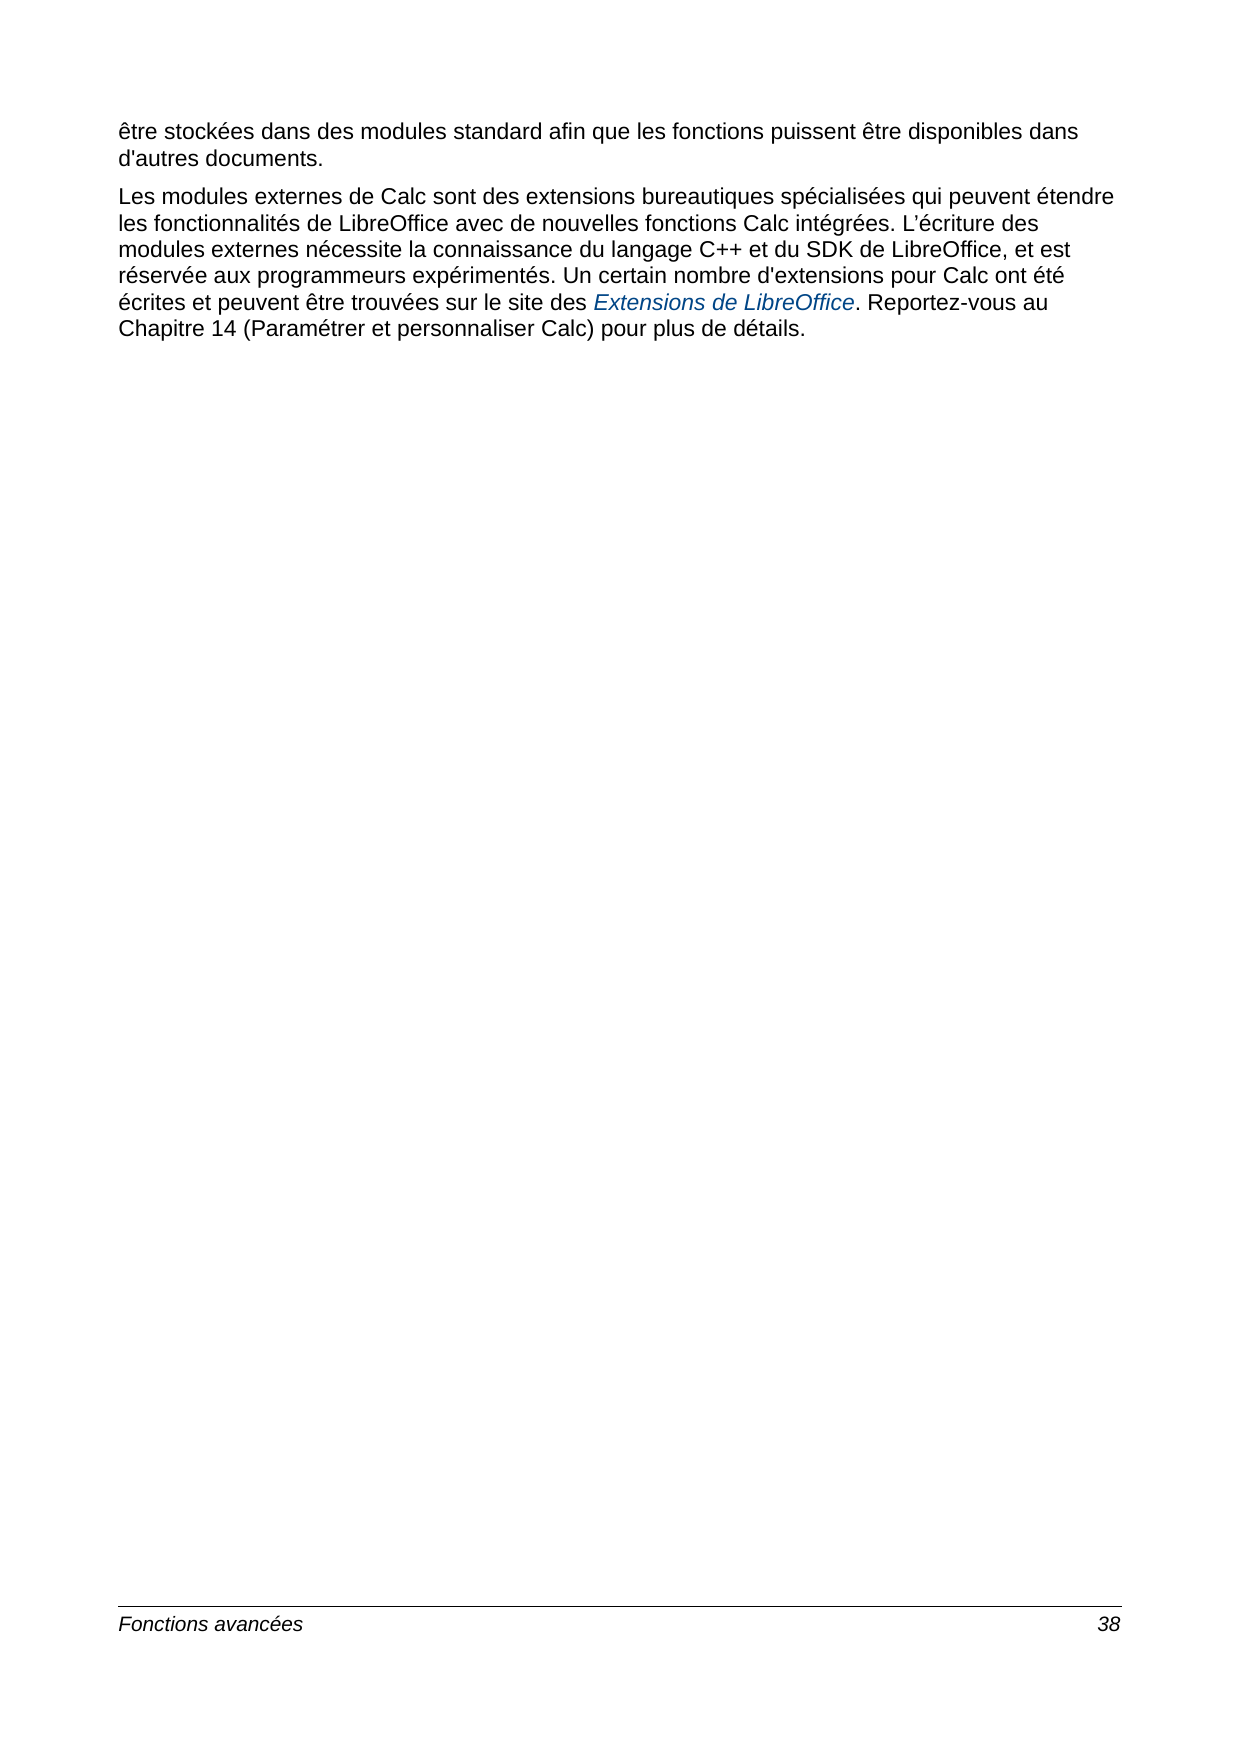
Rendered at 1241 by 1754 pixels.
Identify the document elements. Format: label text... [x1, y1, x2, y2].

text être stockées dans des modules standard afin que les fonctions puissent être disponibles dans d'autres documents. [118, 118, 1122, 171]
text Les modules externes de Calc sont des extensions bureautiques spécialisées qui peuvent étendre les fonctionnalités de LibreOffice avec de nouvelles fonctions Calc intégrées. L’écriture des modules externes nécessite la connaissance du langage C++ et du SDK de LibreOffice, et est réservée aux programmeurs expérimentés. Un certain nombre d'extensions pour Calc ont été écrites et peuvent être trouvées sur le site des Extensions de LibreOffice. Reportez-vous au Chapitre 14 (Paramétrer et personnaliser Calc) pour plus de détails. [118, 183, 1122, 341]
